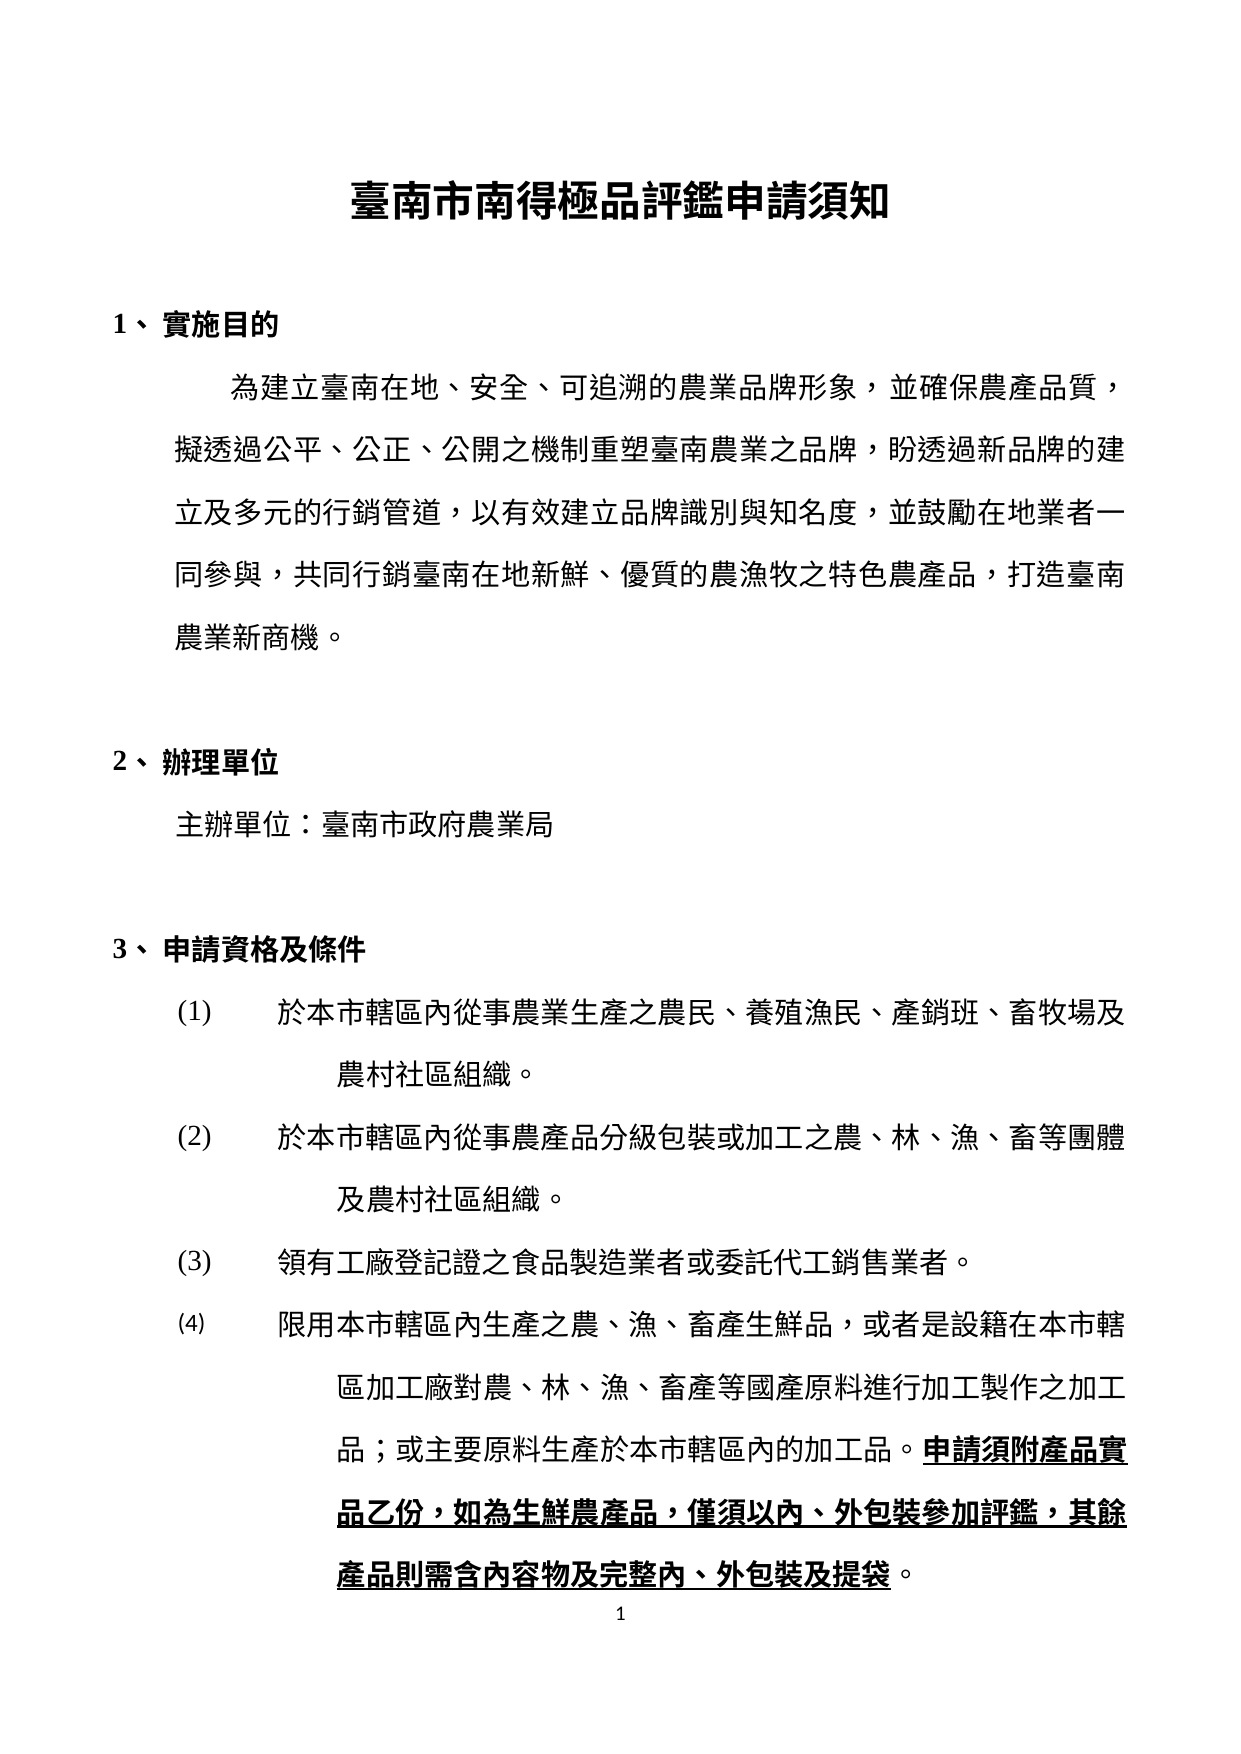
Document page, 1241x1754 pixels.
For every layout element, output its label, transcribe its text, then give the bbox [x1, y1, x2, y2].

list 領有工廠登記證之食品製造業者或委託代工銷售業者。 [177, 1219, 1128, 1281]
text 為建立臺南在地、安全、可追溯的農業品牌形象，並確保農產品質，擬透過公平、公正、公開之機制重塑臺南農業之品牌，盼透過新品牌的建立及多元的行銷管道，以有效建立品牌識別與知名度，並鼓勵在地業者一同參與，共同行銷臺南在地新鮮、優質的農漁牧之特色農產品，打造臺南農業新商機。 [174, 344, 1128, 656]
list 於本市轄區內從事農業生產之農民、養殖漁民、產銷班、畜牧場及農村社區組織。 [177, 969, 1128, 1094]
list 限用本市轄區內生產之農、漁、畜產生鮮品，或者是設籍在本市轄區加工廠對農、林、漁、畜產等國產原料進行加工製作之加工品；或主要原料生產於本市轄區內的加工品。申請須附產品實品乙份，如為生鮮農產品，僅須以內、外包裝參加評鑑，其餘產品則需含內容物及完整內、外包裝及提袋。 [177, 1281, 1128, 1594]
list 於本市轄區內從事農產品分級包裝或加工之農、林、漁、畜等團體及農村社區組織。 [177, 1094, 1128, 1219]
text 主辦單位：臺南市政府農業局 [175, 781, 1128, 844]
list 辦理單位 [112, 719, 1128, 781]
list 實施目的 [112, 281, 1128, 344]
list 申請資格及條件 [112, 906, 1128, 969]
text 臺南市南得極品評鑑申請須知 [112, 156, 1128, 219]
